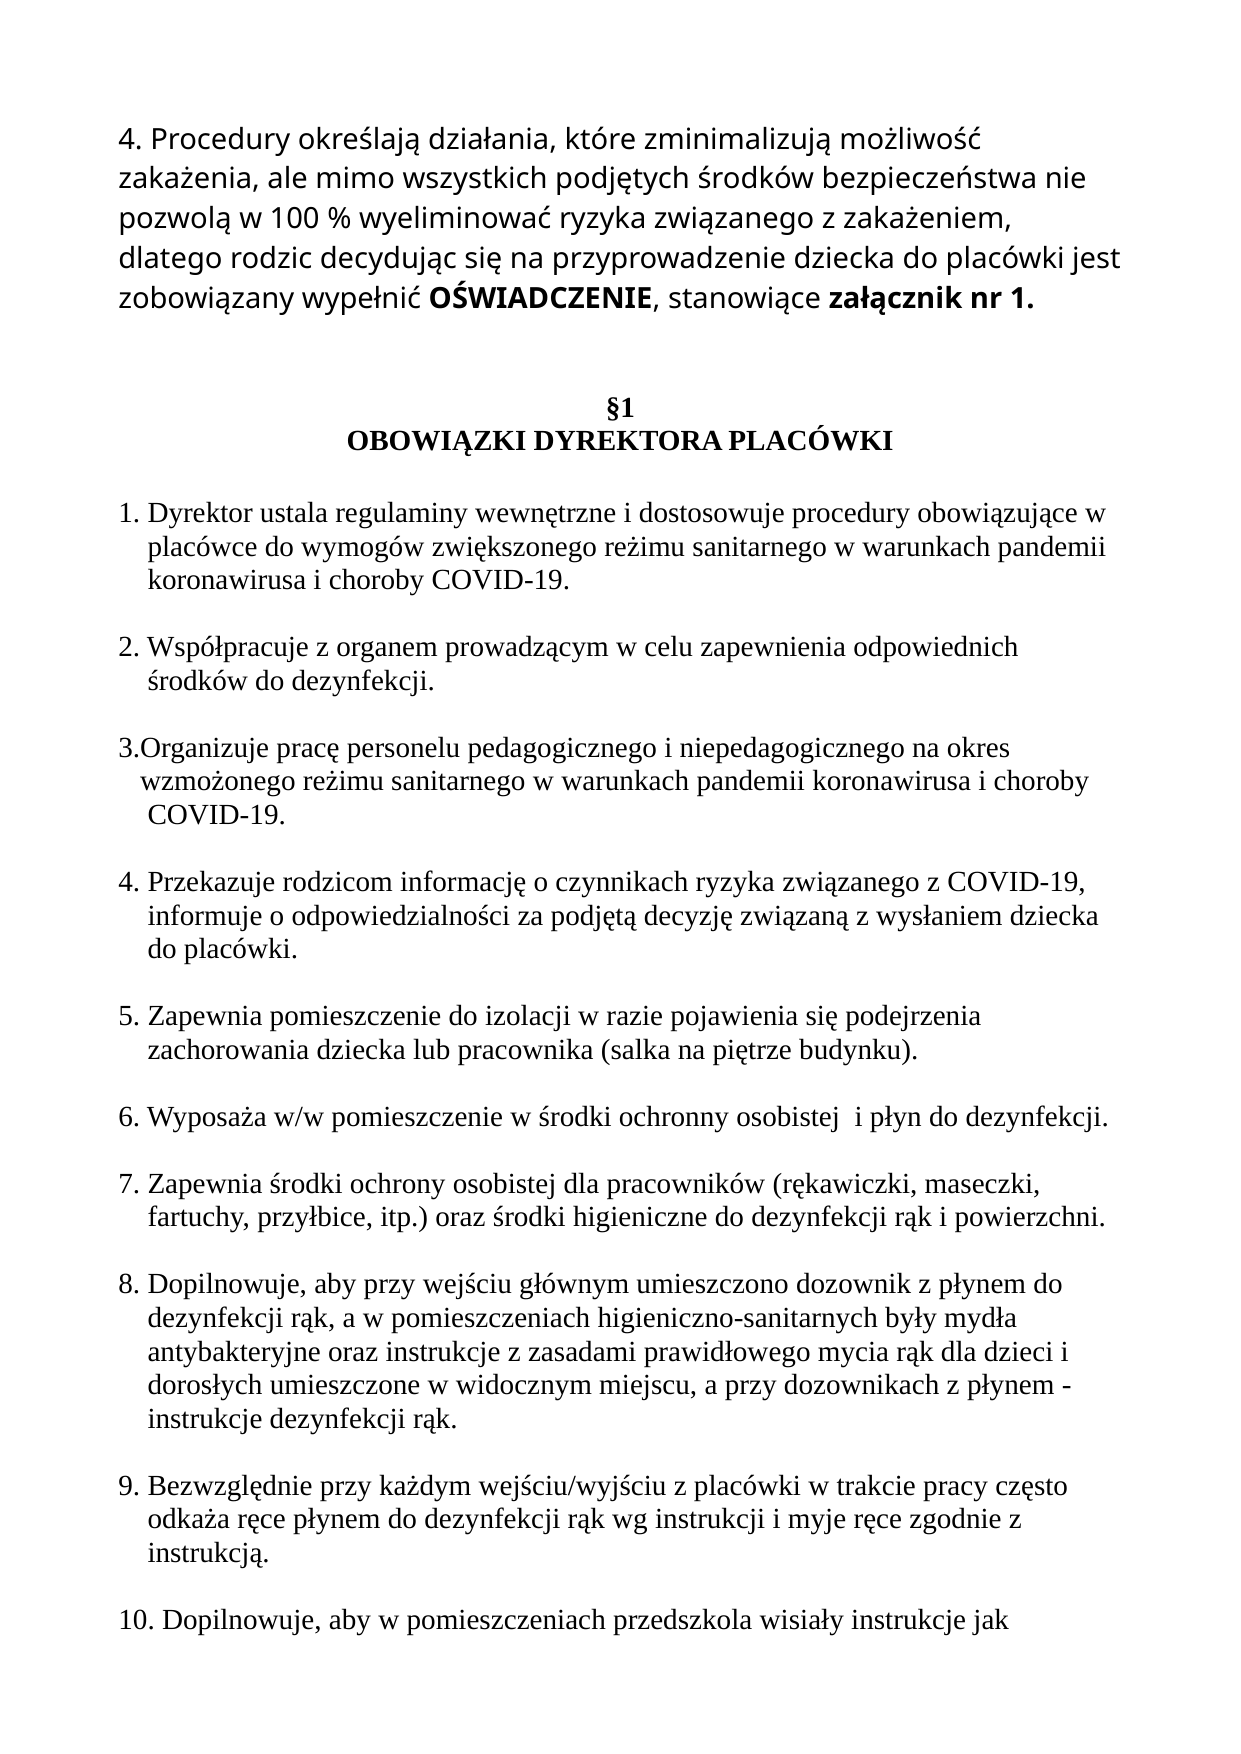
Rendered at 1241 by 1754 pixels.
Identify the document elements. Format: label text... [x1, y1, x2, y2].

text 8. Dopilnowuje, aby przy wejściu głównym umieszczono dozownik z płynem do [118, 1267, 1122, 1300]
text §1 [118, 390, 1122, 423]
text 5. Zapewnia pomieszczenie do izolacji w razie pojawienia się podejrzenia [118, 998, 1122, 1032]
text dezynfekcji rąk, a w pomieszczeniach higieniczno-sanitarnych były mydła [118, 1300, 1122, 1334]
text 4. Procedury określają działania, które zminimalizują możliwość zakażenia, ale mimo wszystkich podjętych środków bezpieczeństwa nie pozwolą w 100 % wyeliminować ryzyka związanego z zakażeniem, dlatego rodzic decydując się na przyprowadzenie dziecka do placówki jest zobowiązany wypełnić OŚWIADCZENIE, stanowiące załącznik nr 1. [118, 118, 1122, 317]
text 3.Organizuje pracę personelu pedagogicznego i niepedagogicznego na okres [118, 730, 1122, 763]
text placówce do wymogów zwiększonego reżimu sanitarnego w warunkach pandemii [118, 529, 1122, 562]
text instrukcje dezynfekcji rąk. [118, 1401, 1122, 1434]
text do placówki. [118, 931, 1122, 965]
text 6. Wyposaża w/w pomieszczenie w środki ochronny osobistej i płyn do dezynfekcji. [118, 1099, 1122, 1132]
text 2. Współpracuje z organem prowadzącym w celu zapewnienia odpowiednich [118, 629, 1122, 663]
text wzmożonego reżimu sanitarnego w warunkach pandemii koronawirusa i choroby [118, 763, 1122, 797]
text 1. Dyrektor ustala regulaminy wewnętrzne i dostosowuje procedury obowiązujące w [118, 495, 1122, 529]
text 7. Zapewnia środki ochrony osobistej dla pracowników (rękawiczki, maseczki, [118, 1166, 1122, 1199]
text instrukcją. [118, 1535, 1122, 1568]
text fartuchy, przyłbice, itp.) oraz środki higieniczne do dezynfekcji rąk i powierzchni. [118, 1199, 1122, 1233]
text 9. Bezwzględnie przy każdym wejściu/wyjściu z placówki w trakcie pracy często [118, 1468, 1122, 1501]
text koronawirusa i choroby COVID-19. [118, 562, 1122, 596]
text 10. Dopilnowuje, aby w pomieszczeniach przedszkola wisiały instrukcje jak [118, 1602, 1122, 1636]
text antybakteryjne oraz instrukcje z zasadami prawidłowego mycia rąk dla dzieci i [118, 1334, 1122, 1367]
text 4. Przekazuje rodzicom informację o czynnikach ryzyka związanego z COVID-19, [118, 864, 1122, 898]
text środków do dezynfekcji. [118, 663, 1122, 696]
text informuje o odpowiedzialności za podjętą decyzję związaną z wysłaniem dziecka [118, 898, 1122, 931]
text zachorowania dziecka lub pracownika (salka na piętrze budynku). [118, 1032, 1122, 1065]
text COVID-19. [118, 797, 1122, 831]
text odkaża ręce płynem do dezynfekcji rąk wg instrukcji i myje ręce zgodnie z [118, 1501, 1122, 1535]
text OBOWIĄZKI DYREKTORA PLACÓWKI [118, 423, 1122, 457]
text dorosłych umieszczone w widocznym miejscu, a przy dozownikach z płynem - [118, 1367, 1122, 1401]
